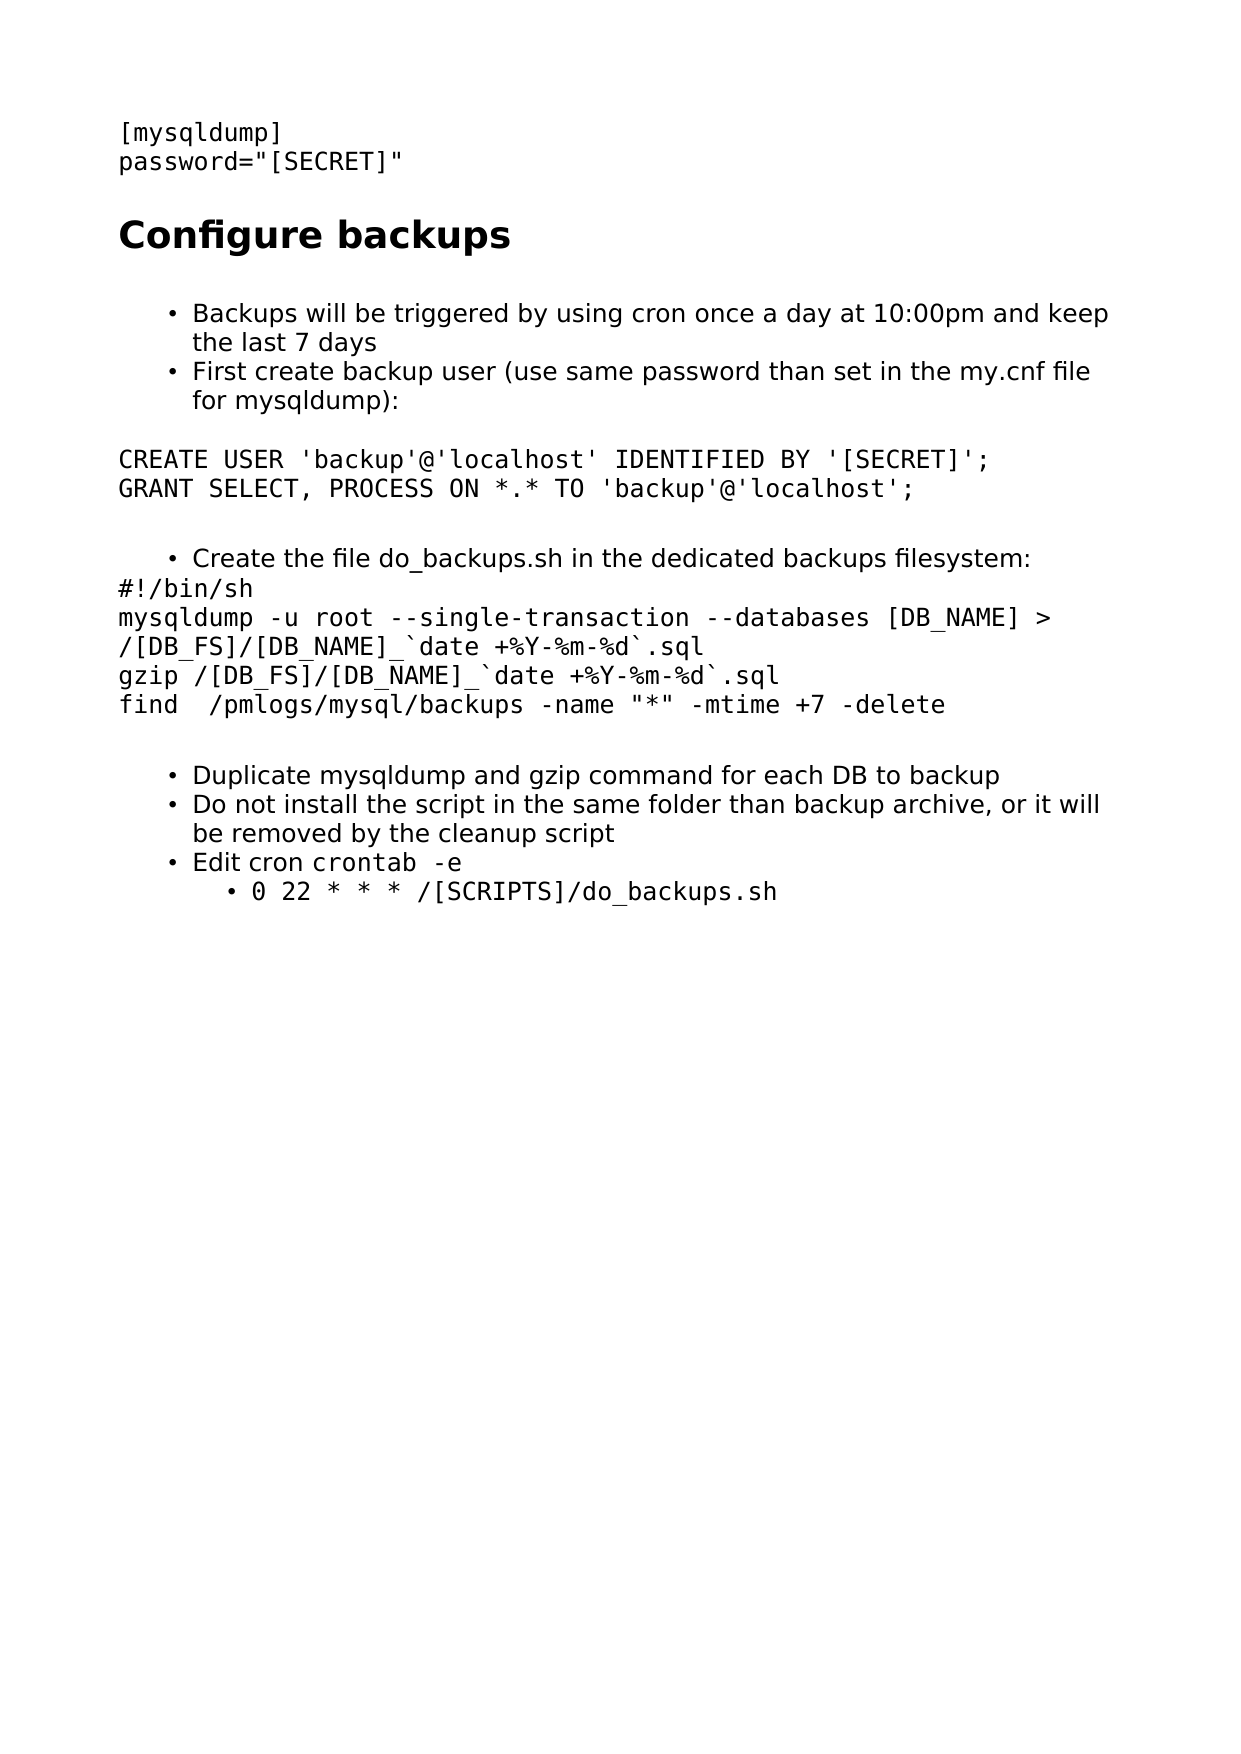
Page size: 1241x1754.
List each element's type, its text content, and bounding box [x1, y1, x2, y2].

list 0 22 * * * /[SCRIPTS]/do_backups.sh [236, 877, 1122, 907]
list First create backup user (use same password than set in the my.cnf file for mysqldump): [177, 357, 1122, 416]
list Do not install the script in the same folder than backup archive, or it will be removed by the cleanup script [177, 790, 1122, 848]
list Backups will be triggered by using cron once a day at 10:00pm and keep the last 7 days [177, 299, 1122, 357]
text [mysqldump] password="[SECRET]" [118, 118, 1122, 176]
list Edit cron crontab -e [177, 848, 1122, 877]
text #!/bin/sh mysqldump -u root --single-transaction --databases [DB_NAME] > /[DB_FS]/[DB_NAME]_`date +%Y-%m-%d`.sql gzip /[DB_FS]/[DB_NAME]_`date +%Y-%m-%d`.sql find /pmlogs/mysql/backups -name "*" -mtime +7 -delete [118, 574, 1122, 719]
subtitle Configure backups [118, 213, 1122, 257]
list Duplicate mysqldump and gzip command for each DB to backup [177, 761, 1122, 790]
list Create the file do_backups.sh in the dedicated backups filesystem: [177, 544, 1122, 574]
text CREATE USER 'backup'@'localhost' IDENTIFIED BY '[SECRET]'; GRANT SELECT, PROCESS ON *.* TO 'backup'@'localhost'; [118, 445, 1122, 503]
